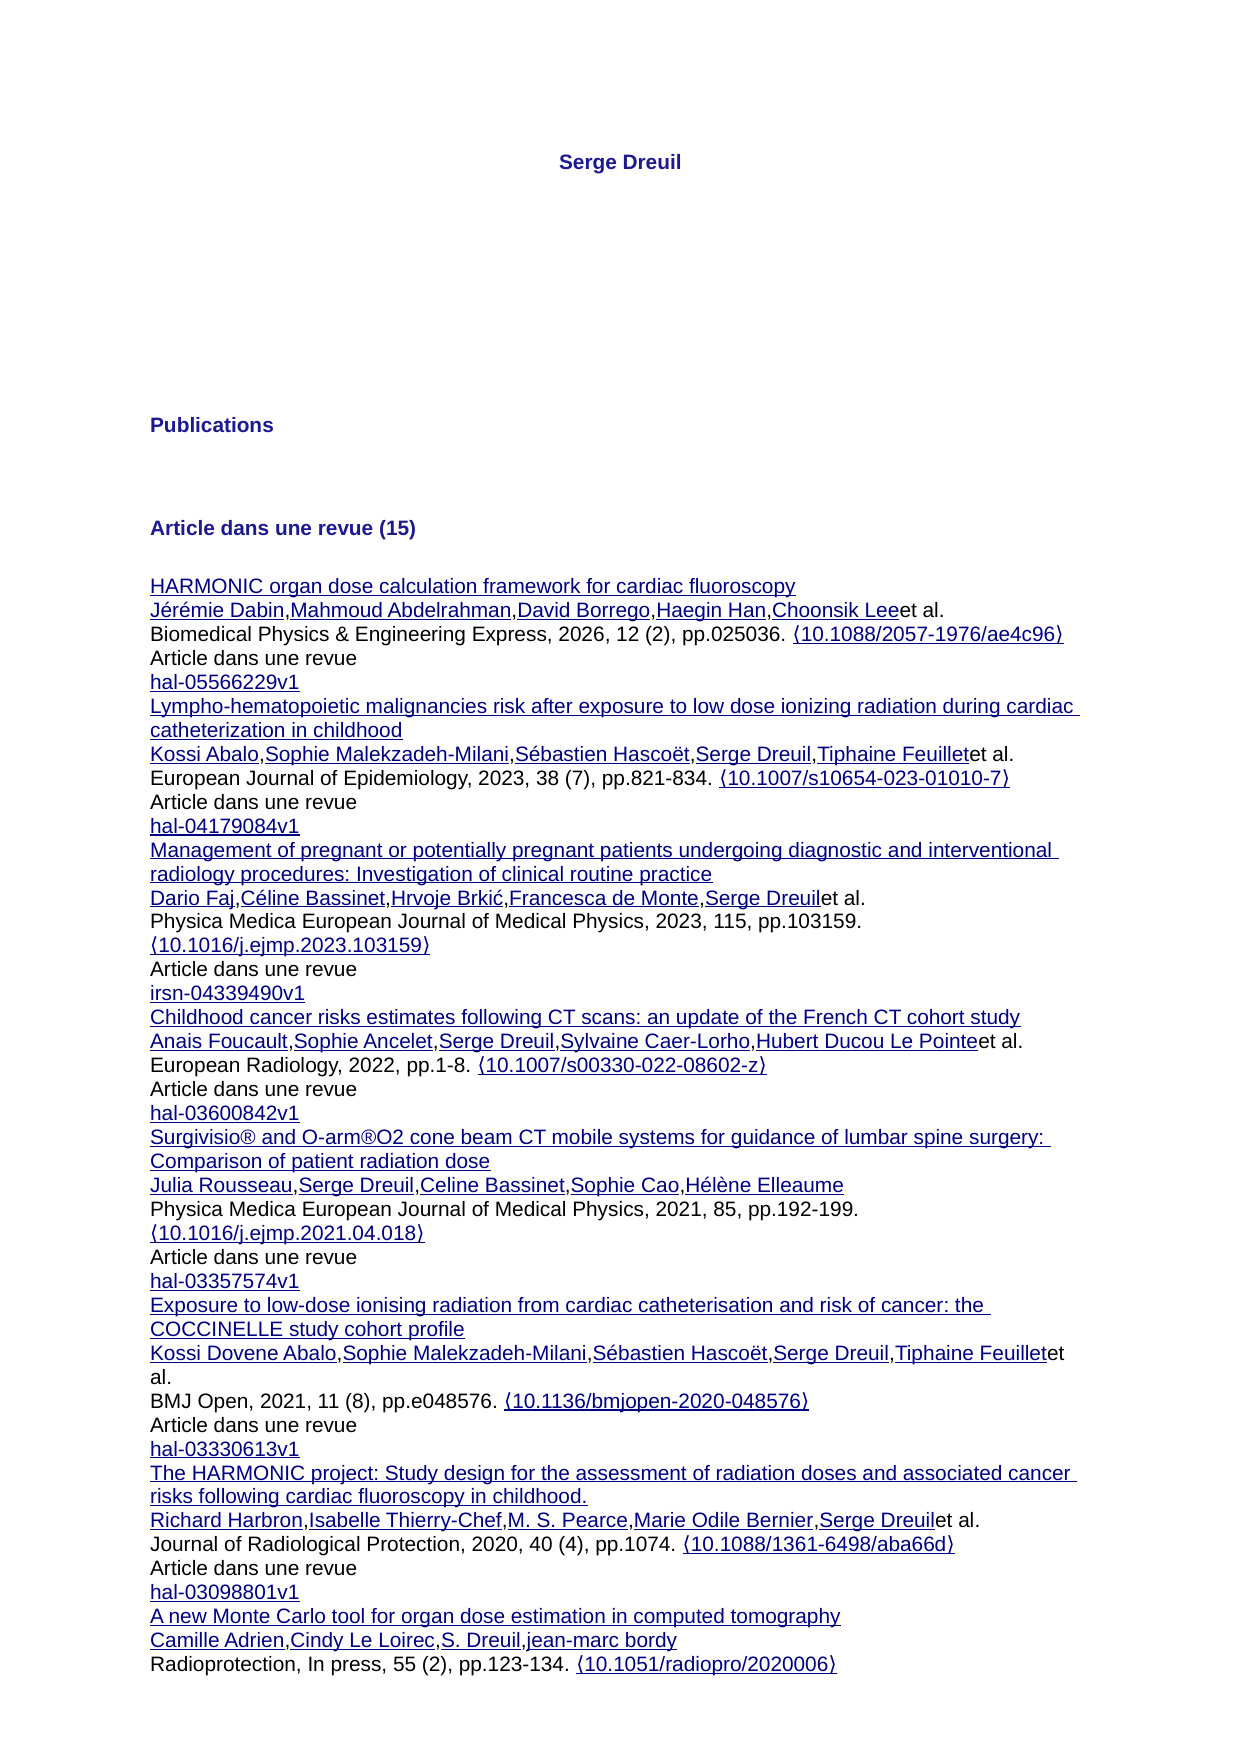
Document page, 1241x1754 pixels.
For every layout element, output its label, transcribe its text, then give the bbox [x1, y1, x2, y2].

subtitle Serge Dreuil [150, 150, 1090, 174]
subtitle Publications [150, 412, 1090, 436]
table_cell A new Monte Carlo tool for organ dose estimation in computed tomography Camille Adrien,Cindy Le Loirec,S. Dreuil,jean-marc bordy Radioprotection, In press, 55 (2), pp.123-134. ⟨10.1051/radiopro/2020006⟩ [150, 1604, 1090, 1676]
table_cell Exposure to low-dose ionising radiation from cardiac catheterisation and risk of cancer: the COCCINELLE study cohort profile Kossi Dovene Abalo,Sophie Malekzadeh-Milani,Sébastien Hascoët,Serge Dreuil,Tiphaine Feuilletet al. BMJ Open, 2021, 11 (8), pp.e048576. ⟨10.1136/bmjopen-2020-048576⟩ Article dans une revue hal-03330613v1 [150, 1293, 1090, 1460]
table_cell Surgivisio® and O-arm®O2 cone beam CT mobile systems for guidance of lumbar spine surgery: Comparison of patient radiation dose Julia Rousseau,Serge Dreuil,Celine Bassinet,Sophie Cao,Hélène Elleaume Physica Medica European Journal of Medical Physics, 2021, 85, pp.192-199. ⟨10.1016/j.ejmp.2021.04.018⟩ Article dans une revue hal-03357574v1 [150, 1125, 1090, 1293]
table_cell Lympho-hematopoietic malignancies risk after exposure to low dose ionizing radiation during cardiac catheterization in childhood Kossi Abalo,Sophie Malekzadeh-Milani,Sébastien Hascoët,Serge Dreuil,Tiphaine Feuilletet al. European Journal of Epidemiology, 2023, 38 (7), pp.821-834. ⟨10.1007/s10654-023-01010-7⟩ Article dans une revue hal-04179084v1 [150, 694, 1090, 837]
table_header HARMONIC organ dose calculation framework for cardiac fluoroscopy Jérémie Dabin,Mahmoud Abdelrahman,David Borrego,Haegin Han,Choonsik Leeet al. Biomedical Physics & Engineering Express, 2026, 12 (2), pp.025036. ⟨10.1088/2057-1976/ae4c96⟩ Article dans une revue hal-05566229v1 [150, 574, 1090, 694]
table_cell Childhood cancer risks estimates following CT scans: an update of the French CT cohort study Anais Foucault,Sophie Ancelet,Serge Dreuil,Sylvaine Caer-Lorho,Hubert Ducou Le Pointeet al. European Radiology, 2022, pp.1-8. ⟨10.1007/s00330-022-08602-z⟩ Article dans une revue hal-03600842v1 [150, 1005, 1090, 1125]
table_cell Management of pregnant or potentially pregnant patients undergoing diagnostic and interventional radiology procedures: Investigation of clinical routine practice Dario Faj,Céline Bassinet,Hrvoje Brkić,Francesca de Monte,Serge Dreuilet al. Physica Medica European Journal of Medical Physics, 2023, 115, pp.103159. ⟨10.1016/j.ejmp.2023.103159⟩ Article dans une revue irsn-04339490v1 [150, 838, 1090, 1005]
subtitle Article dans une revue (15) [150, 516, 1090, 539]
table_cell The HARMONIC project: Study design for the assessment of radiation doses and associated cancer risks following cardiac fluoroscopy in childhood. Richard Harbron,Isabelle Thierry-Chef,M. S. Pearce,Marie Odile Bernier,Serge Dreuilet al. Journal of Radiological Protection, 2020, 40 (4), pp.1074. ⟨10.1088/1361-6498/aba66d⟩ Article dans une revue hal-03098801v1 [150, 1460, 1090, 1604]
